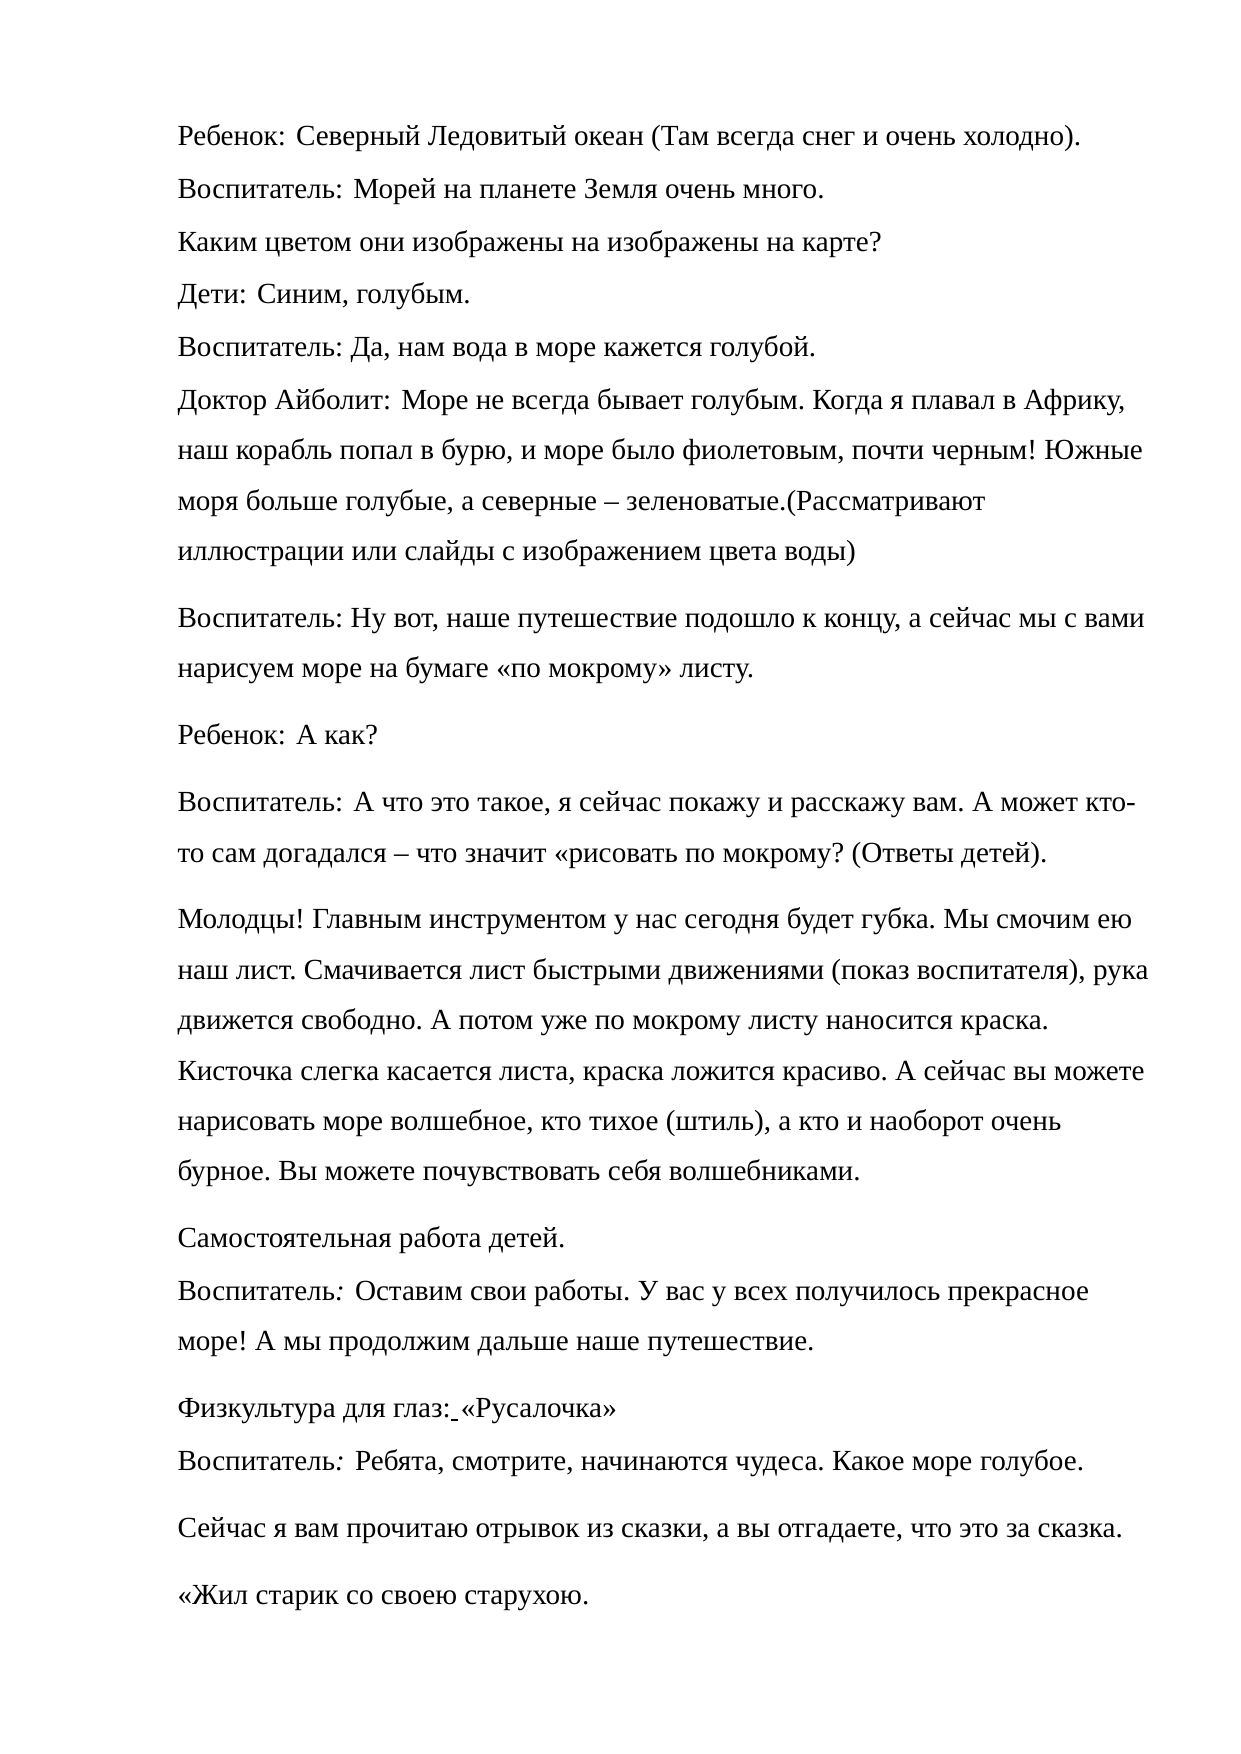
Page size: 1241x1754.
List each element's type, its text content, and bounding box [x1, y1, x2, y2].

text Воспитатель: А что это такое, я сейчас покажу и расскажу вам. А может кто-то сам догадался – что значит «рисовать по мокрому? (Ответы детей). [177, 784, 1152, 868]
text Дети: Синим, голубым. [177, 277, 1152, 310]
text «Жил старик со своею старухою. [177, 1577, 1152, 1611]
text Самостоятельная работа детей. [177, 1220, 1152, 1254]
text Молодцы! Главным инструментом у нас сегодня будет губка. Мы смочим ею наш лист. Смачивается лист быстрыми движениями (показ воспитателя), рука движется свободно. А потом уже по мокрому листу наносится краска. Кисточка слегка касается листа, краска ложится красиво. А сейчас вы можете нарисовать море волшебное, кто тихое (штиль), а кто и наоборот очень бурное. Вы можете почувствовать себя волшебниками. [177, 902, 1152, 1187]
text Сейчас я вам прочитаю отрывок из сказки, а вы отгадаете, что это за сказка. [177, 1510, 1152, 1544]
text Физкультура для глаз: «Русалочка» [177, 1390, 1152, 1424]
text Воспитатель: Ребята, смотрите, начинаются чудеса. Какое море голубое. [177, 1443, 1152, 1477]
text Доктор Айболит: Море не всегда бывает голубым. Когда я плавал в Африку, наш корабль попал в бурю, и море было фиолетовым, почти черным! Южные моря больше голубые, а северные – зеленоватые.(Рассматривают иллюстрации или слайды с изображением цвета воды) [177, 382, 1152, 567]
text Ребенок: Северный Ледовитый океан (Там всегда снег и очень холодно). [177, 118, 1152, 152]
text Воспитатель: Морей на планете Земля очень много. [177, 171, 1152, 204]
text Воспитатель: Оставим свои работы. У вас у всех получилось прекрасное море! А мы продолжим дальше наше путешествие. [177, 1273, 1152, 1357]
text Ребенок: А как? [177, 717, 1152, 751]
text Воспитатель: Да, нам вода в море кажется голубой. [177, 329, 1152, 363]
text Воспитатель: Ну вот, наше путешествие подошло к концу, а сейчас мы с вами нарисуем море на бумаге «по мокрому» листу. [177, 600, 1152, 684]
text Каким цветом они изображены на изображены на карте? [177, 224, 1152, 257]
